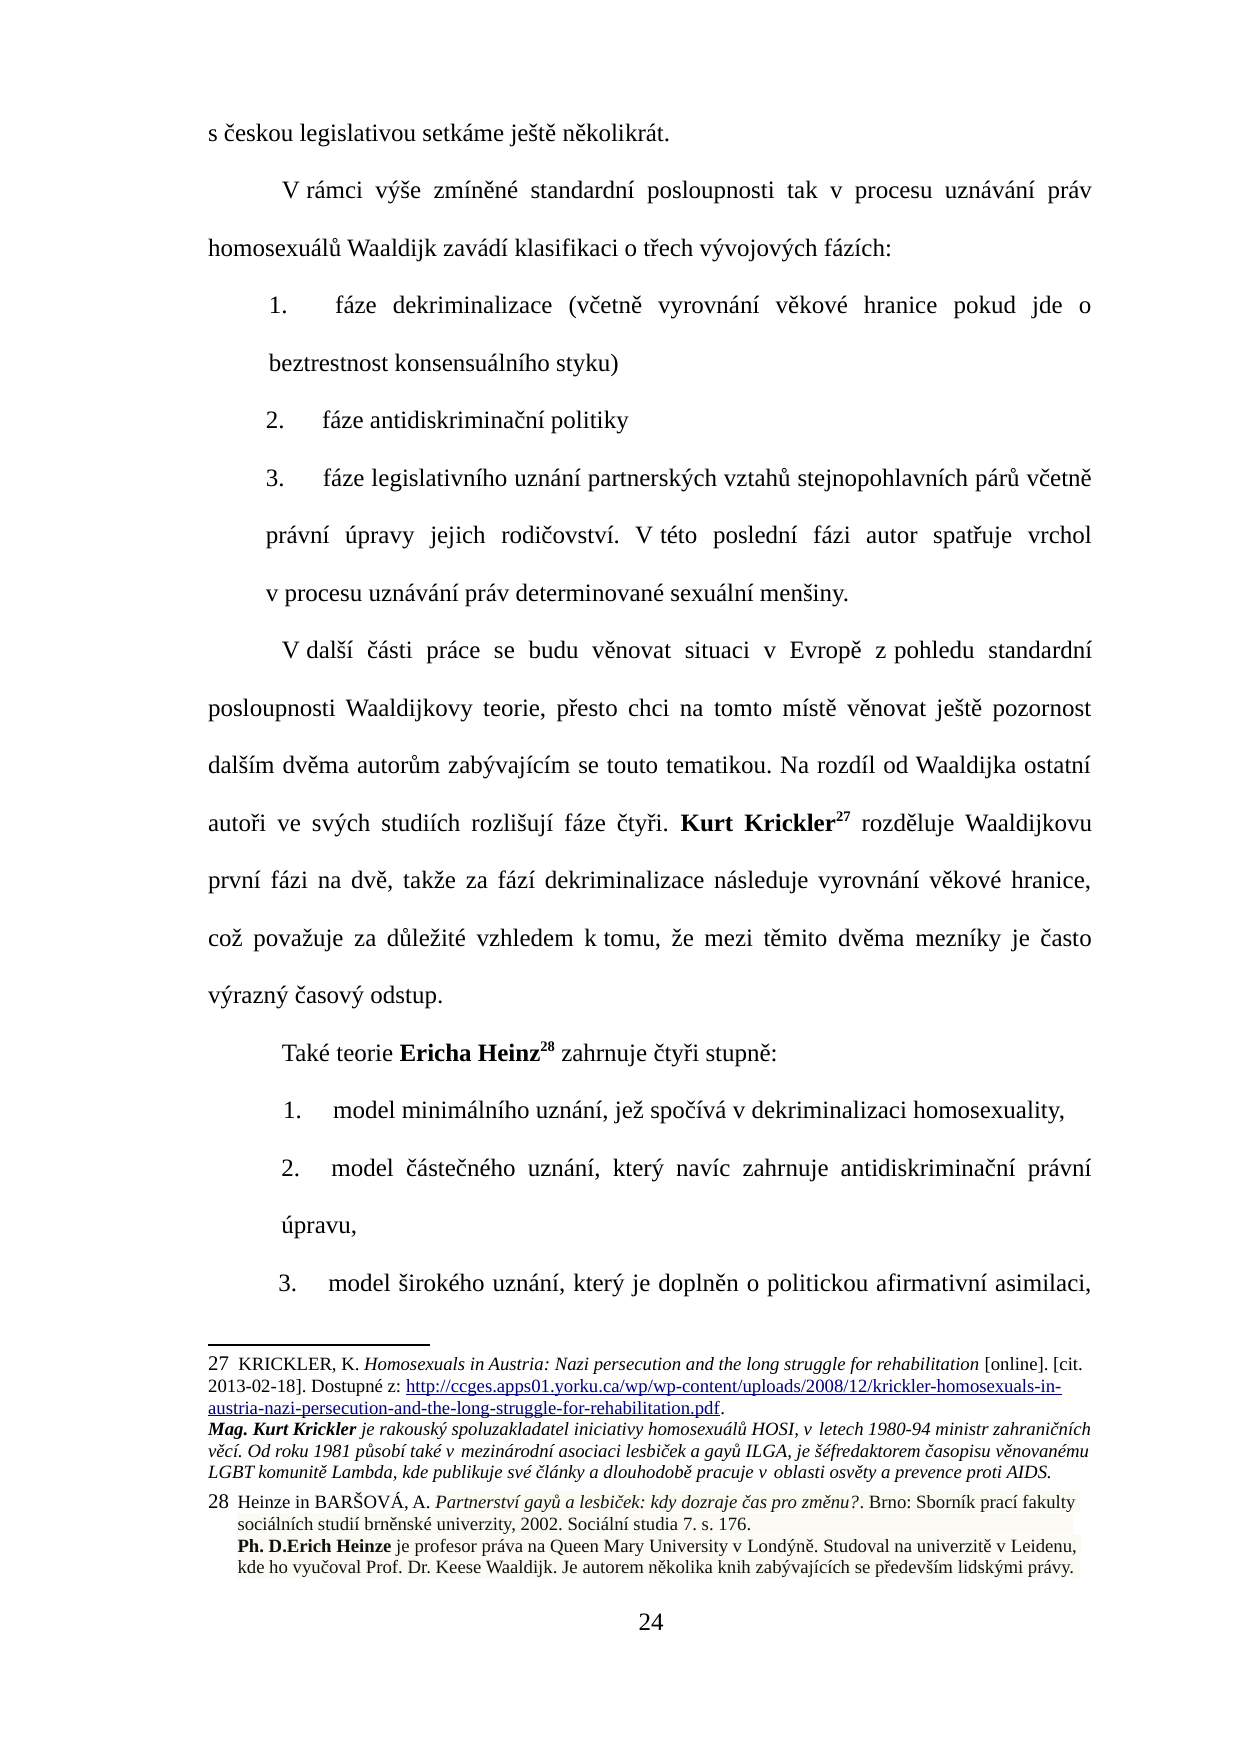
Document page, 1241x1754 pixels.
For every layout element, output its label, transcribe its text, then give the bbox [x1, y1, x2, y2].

text 2. fáze antidiskriminační politiky [266, 404, 1092, 434]
text Heinze in BARŠOVÁ, A. Partnerství gayů a lesbiček: kdy dozraje čas pro změnu?. Brno: Sborník prací fakulty sociálních studií brněnské univerzity, 2002. Sociální studia 7. s. 176. Ph. D.Erich Heinze je profesor práva na Queen Mary University v Londýně. Studoval na univerzitě v Leidenu, kde ho vyučoval Prof. Dr. Keese Waaldijk. Je autorem několika knih zabývajících se především lidskými právy. [208, 1489, 1094, 1578]
text 1. fáze dekriminalizace (včetně vyrovnání věkové hranice pokud jde o beztrestnost konsensuálního styku) [269, 289, 1092, 377]
text V rámci výše zmíněné standardní posloupnosti tak v procesu uznávání práv homosexuálů Waaldijk zavádí klasifikaci o třech vývojových fázích: [208, 174, 1092, 262]
text V další části práce se budu věnovat situaci v Evropě z pohledu standardní posloupnosti Waaldijkovy teorie, přesto chci na tomto místě věnovat ještě pozornost dalším dvěma autorům zabývajícím se touto tematikou. Na rozdíl od Waaldijka ostatní autoři ve svých studiích rozlišují fáze čtyři. Kurt Krickler rozděluje Waaldijkovu první fázi na dvě, takže za fází dekriminalizace následuje vyrovnání věkové hranice, což považuje za důležité vzhledem k tomu, že mezi těmito dvěma mezníky je často výrazný časový odstup. [208, 634, 1092, 1009]
text 3. model širokého uznání, který je doplněn o politickou afirmativní asimilaci, [278, 1266, 1092, 1297]
text s českou legislativou setkáme ještě několikrát. [208, 118, 1092, 147]
text 3. fáze legislativního uznání partnerských vztahů stejnopohlavních párů včetně právní úpravy jejich rodičovství. V této poslední fázi autor spatřuje vrchol v procesu uznávání práv determinované sexuální menšiny. [266, 461, 1092, 607]
text 1. model minimálního uznání, jež spočívá v dekriminalizaci homosexuality, [283, 1094, 1092, 1124]
text Také teorie Ericha Heinz zahrnuje čtyři stupně: [208, 1036, 1092, 1067]
text KRICKLER, K. Homosexuals in Austria: Nazi persecution and the long struggle for rehabilitation [online]. [cit. 2013-02-18]. Dostupné z: http://ccges.apps01.yorku.ca/wp/wp-content/uploads/2008/12/krickler-homosexuals-in-austria-nazi-persecution-and-the-long-struggle-for-rehabilitation.pdf. Mag. Kurt Krickler je rakouský spoluzakladatel iniciativy homosexuálů HOSI, v letech 1980-94 ministr zahraničních věcí. Od roku 1981 působí také v mezinárodní asociaci lesbiček a gayů ILGA, je šéfredaktorem časopisu věnovanému LGBT komunitě Lambda, kde publikuje své články a dlouhodobě pracuje v oblasti osvěty a prevence proti AIDS. [208, 1351, 1094, 1483]
text 2. model částečného uznání, který navíc zahrnuje antidiskriminační právní úpravu, [281, 1151, 1092, 1239]
